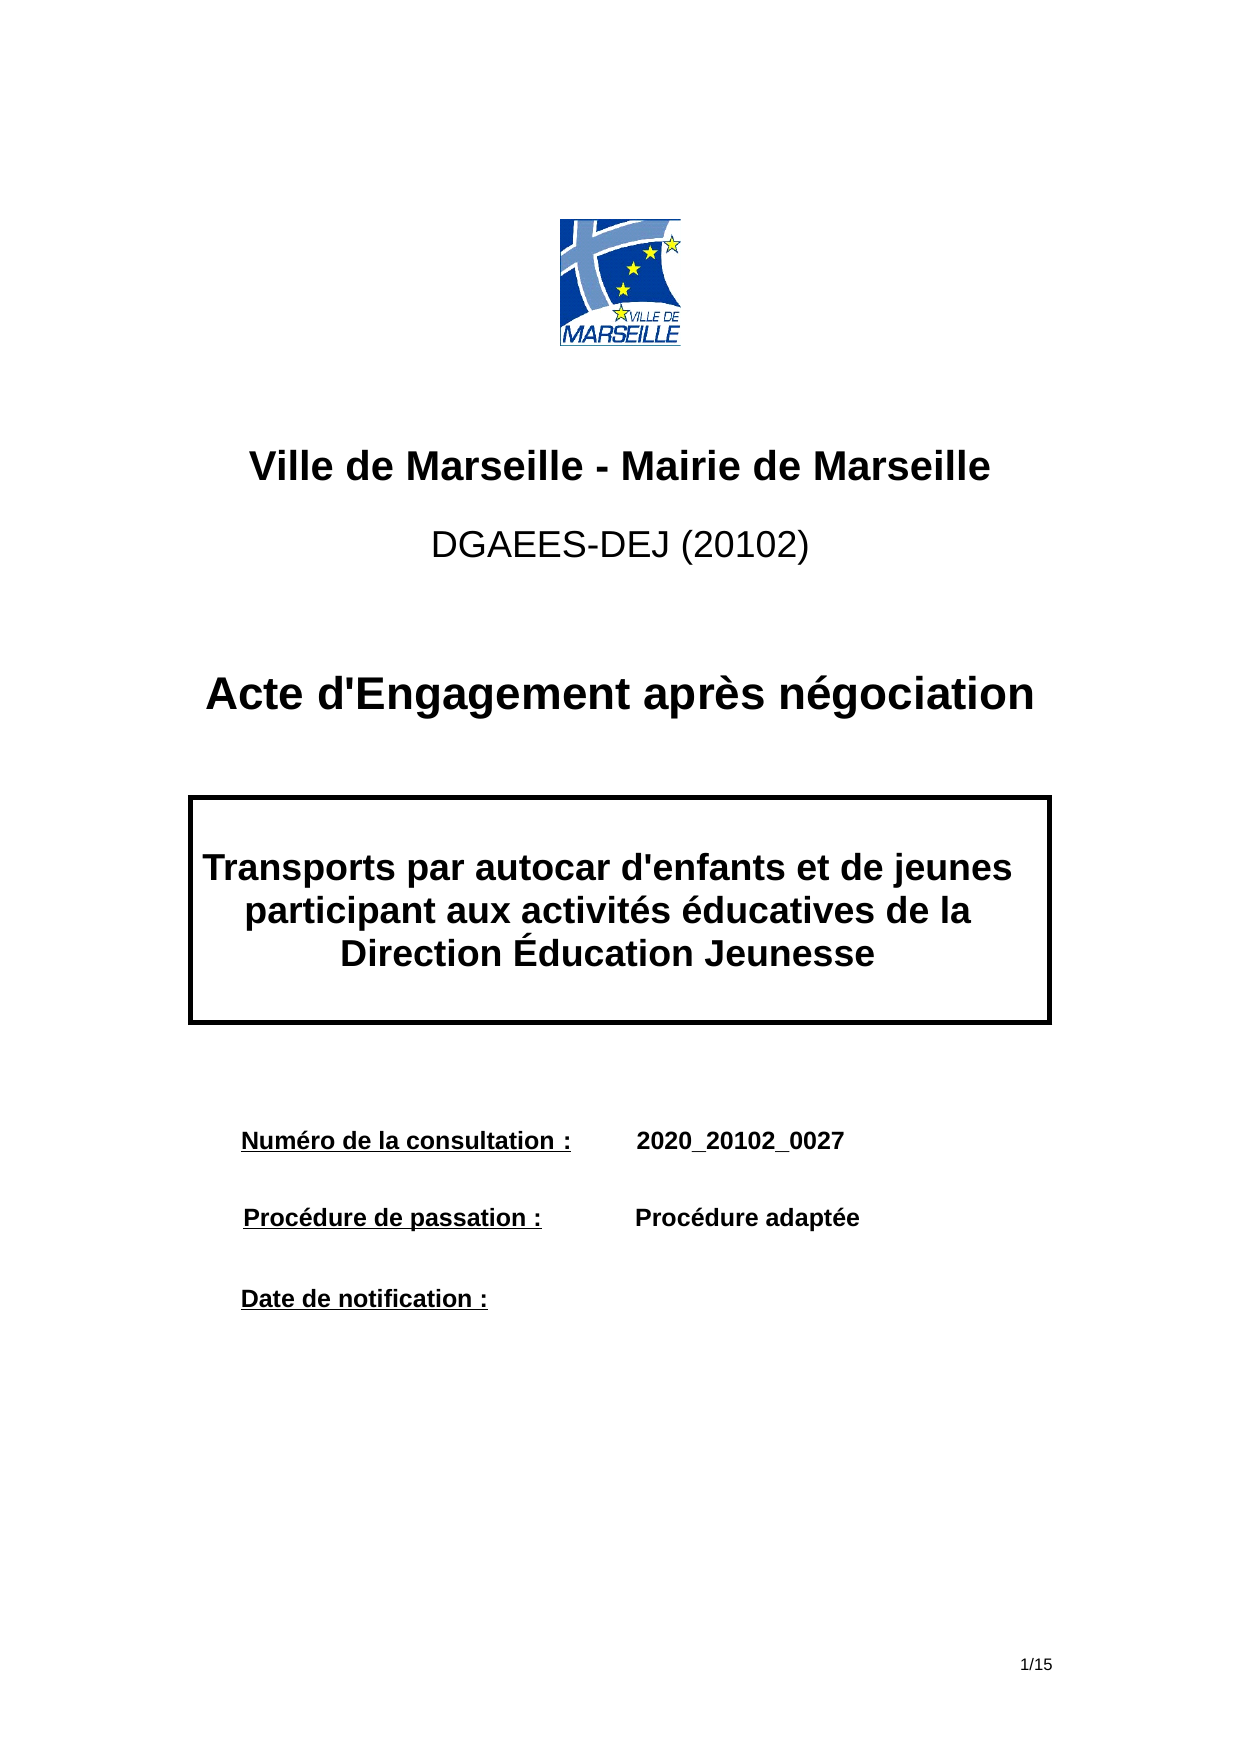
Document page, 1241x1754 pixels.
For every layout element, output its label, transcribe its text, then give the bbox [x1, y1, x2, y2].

text DGAEES-DEJ (20102) [188, 523, 1052, 566]
text Numéro de la consultation : 2020_20102_0027 [241, 1126, 1052, 1155]
text Procédure de passation : Procédure adaptée [243, 1203, 1052, 1231]
text Acte d'Engagement après négociation [188, 667, 1052, 719]
text Date de notification : [241, 1284, 1052, 1313]
text Ville de Marseille - Mairie de Marseille [188, 441, 1052, 489]
text Transports par autocar d'enfants et de jeunes participant aux activités éducatives de la Direction Éducation Jeunesse [193, 838, 1047, 975]
